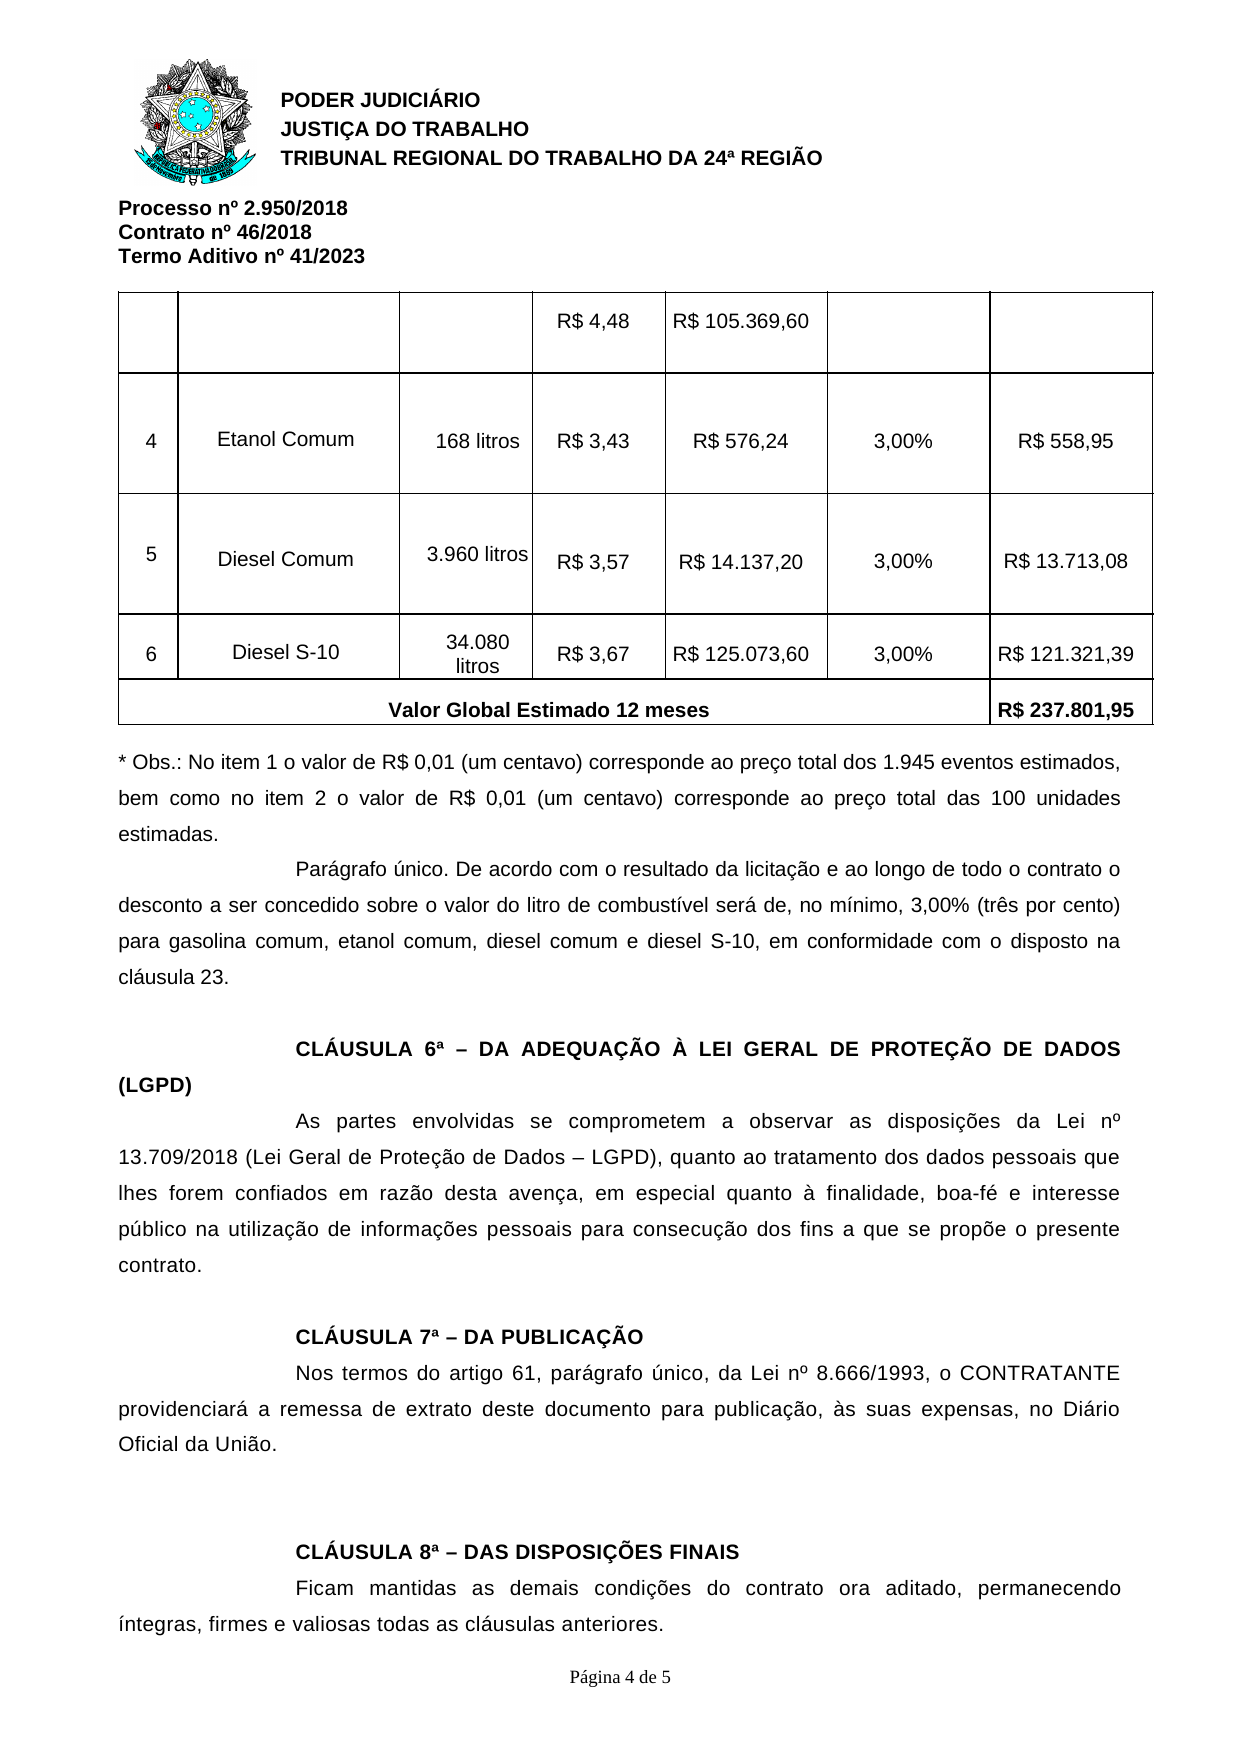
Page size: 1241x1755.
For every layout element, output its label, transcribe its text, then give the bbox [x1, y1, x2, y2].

text CLÁUSULA 7ª – DA PUBLICAÇÃO [118, 1324, 1122, 1348]
table_cell [828, 293, 989, 372]
text Parágrafo único. De acordo com o resultado da licitação e ao longo de todo o contrato o desconto a ser concedido sobre o valor do litro de combustível será de, no mínimo, 3,00% (três por cento) para gasolina comum, etanol comum, diesel comum e diesel S-10, em conformidade com o disposto na cláusula 23. [118, 857, 1122, 989]
table_cell 3.960 litros [400, 494, 532, 613]
table_cell R$ 4,48 [533, 293, 665, 372]
table_cell 3,00% [828, 494, 989, 613]
table_cell Valor Global Estimado 12 meses [119, 680, 989, 723]
text Nos termos do artigo 61, parágrafo único, da Lei nº 8.666/1993, o CONTRATANTE providenciará a remessa de extrato deste documento para publicação, às suas expensas, no Diário Oficial da União. [118, 1360, 1122, 1456]
text As partes envolvidas se comprometem a observar as disposições da Lei nº 13.709/2018 (Lei Geral de Proteção de Dados – LGPD), quanto ao tratamento dos dados pessoais que lhes forem confiados em razão desta avença, em especial quanto à finalidade, boa-fé e interesse público na utilização de informações pessoais para consecução dos fins a que se propõe o presente contrato. [118, 1109, 1122, 1277]
table_cell 3,00% [828, 374, 989, 492]
table_cell 168 litros [400, 374, 532, 492]
table_cell [991, 293, 1152, 372]
table_cell R$ 105.369,60 [666, 293, 827, 372]
table_cell R$ 558,95 [991, 374, 1152, 492]
table_cell Diesel S-10 [179, 615, 399, 678]
text * Obs.: No item 1 o valor de R$ 0,01 (um centavo) corresponde ao preço total dos 1.945 eventos estimados, bem como no item 2 o valor de R$ 0,01 (um centavo) corresponde ao preço total das 100 unidades estimadas. [118, 749, 1122, 845]
table_cell 4 [119, 374, 177, 492]
table_cell R$ 237.801,95 [991, 680, 1152, 723]
table_cell [179, 293, 399, 372]
table_cell Etanol Comum [179, 374, 399, 492]
table_cell 5 [119, 494, 177, 613]
table_cell [119, 293, 177, 372]
table_cell R$ 576,24 [666, 374, 827, 492]
table_cell R$ 3,67 [533, 615, 665, 678]
table_cell 34.080 litros [400, 615, 532, 678]
table_cell 6 [119, 615, 177, 678]
table_cell 3,00% [828, 615, 989, 678]
table_cell [400, 293, 532, 372]
text Ficam mantidas as demais condições do contrato ora aditado, permanecendo íntegras, firmes e valiosas todas as cláusulas anteriores. [118, 1576, 1122, 1636]
text CLÁUSULA 6ª – DA ADEQUAÇÃO À LEI GERAL DE PROTEÇÃO DE DADOS (LGPD) [118, 1037, 1122, 1097]
table_cell R$ 13.713,08 [991, 494, 1152, 613]
table_cell R$ 3,57 [533, 494, 665, 613]
table_cell R$ 3,43 [533, 374, 665, 492]
table_cell R$ 14.137,20 [666, 494, 827, 613]
table_cell R$ 121.321,39 [991, 615, 1152, 678]
table_cell R$ 125.073,60 [666, 615, 827, 678]
text CLÁUSULA 8ª – DAS DISPOSIÇÕES FINAIS [118, 1540, 1122, 1564]
table_cell Diesel Comum [179, 494, 399, 613]
